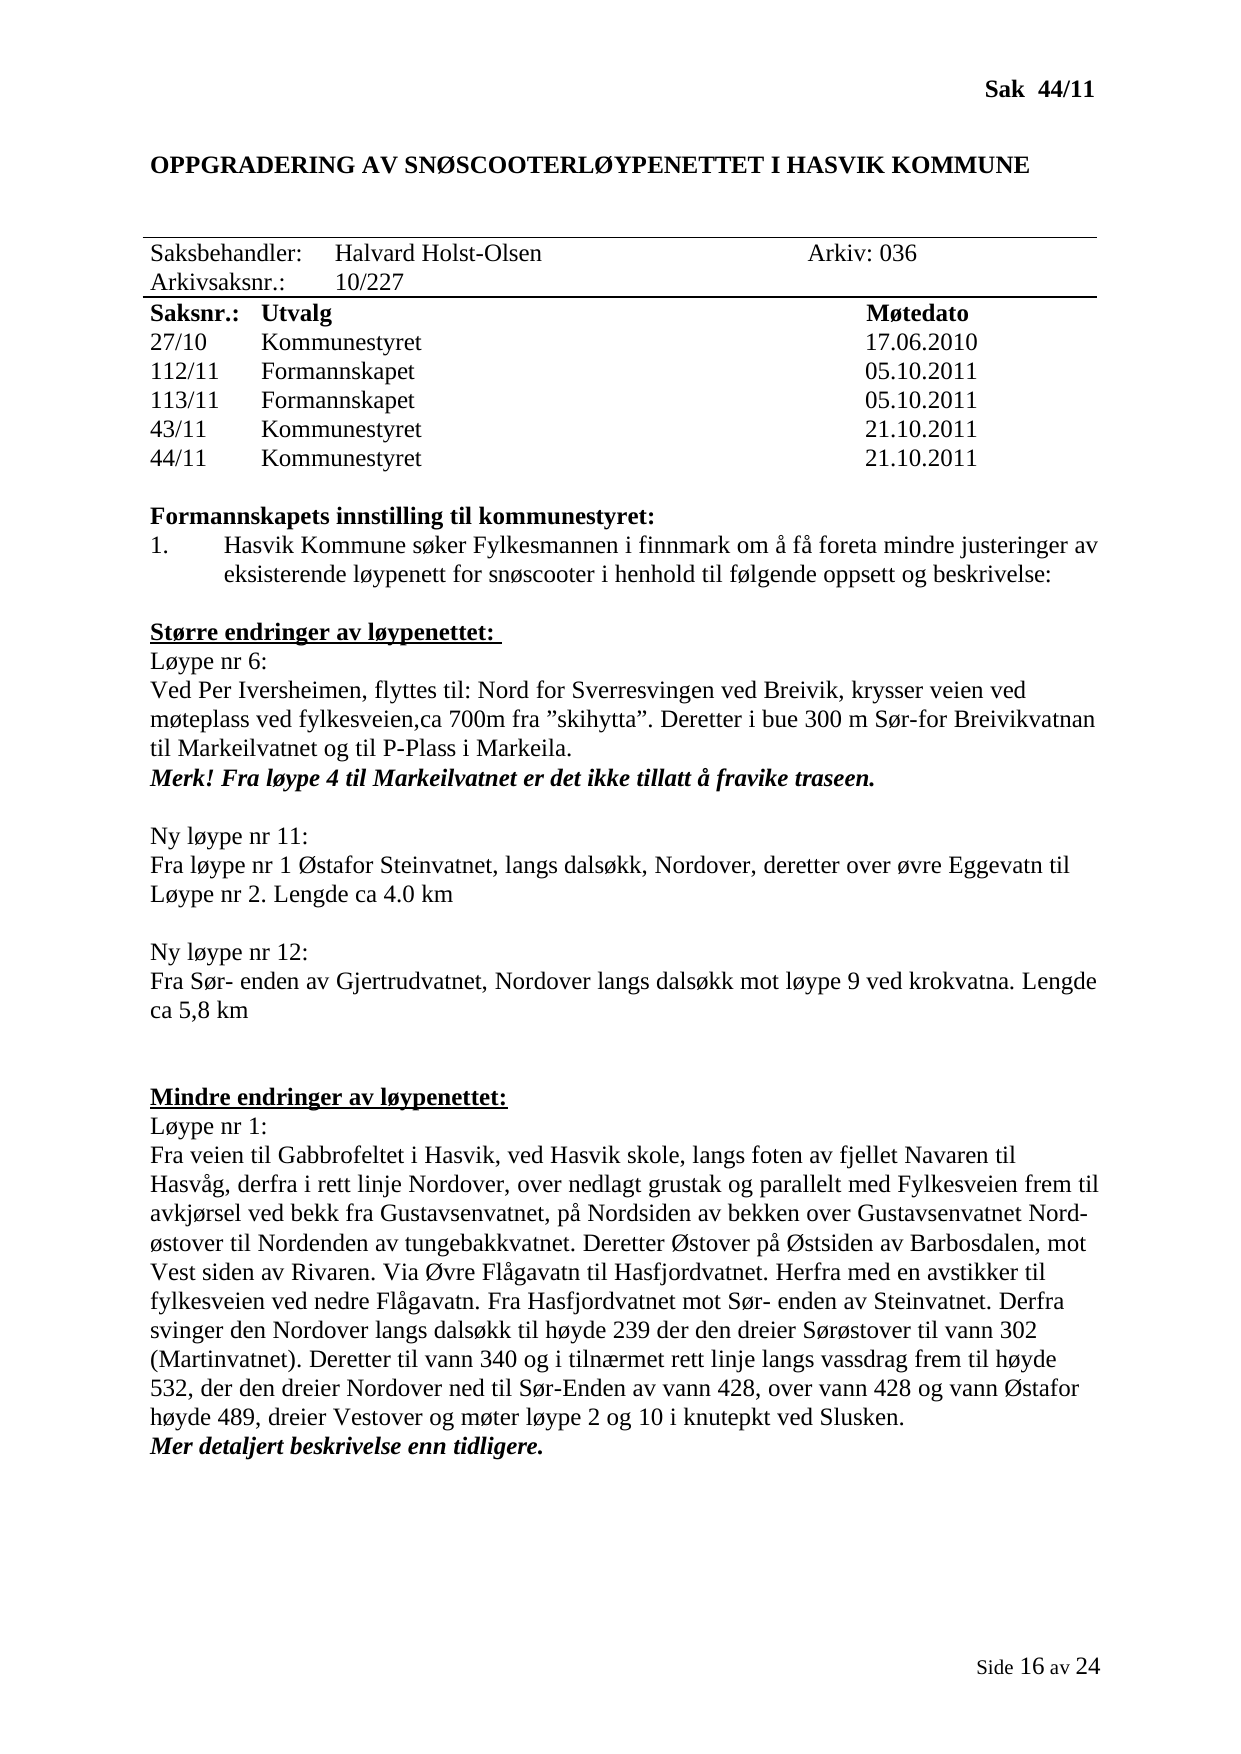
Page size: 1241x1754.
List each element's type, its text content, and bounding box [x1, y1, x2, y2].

text Mindre endringer av løypenettet: [150, 1082, 1100, 1111]
text Fra løype nr 1 Østafor Steinvatnet, langs dalsøkk, Nordover, deretter over øvre Eggevatn til Løype nr 2. Lengde ca 4.0 km [150, 849, 1100, 908]
table_header [1097, 237, 1107, 267]
text Merk! Fra løype 4 til Markeilvatnet er det ikke tillatt å fravike traseen. [150, 762, 1100, 791]
text 43/11 Kommunestyret 21.10.2011 [150, 414, 1100, 443]
table_header Arkiv: 036 [800, 238, 1097, 267]
table_cell Saksnr.: [143, 298, 253, 326]
text Løype nr 1: [150, 1111, 1100, 1140]
text Løype nr 6: [150, 646, 1100, 675]
text OPPGRADERING AV SNØSCOOTERLØYPENETTET I HASVIK KOMMUNE [150, 150, 1100, 179]
text Fra Sør- enden av Gjertrudvatnet, Nordover langs dalsøkk mot løype 9 ved krokvatna. Lengde ca 5,8 km [150, 966, 1100, 1024]
table_cell 10/227 [327, 267, 569, 296]
text Ny løype nr 11: [150, 821, 1100, 849]
text Mer detaljert beskrivelse enn tidligere. [150, 1431, 1100, 1460]
text Ved Per Iversheimen, flyttes til: Nord for Sverresvingen ved Breivik, krysser veien ved møteplass ved fylkesveien,ca 700m fra ”skihytta”. Deretter i bue 300 m Sør-for Breivikvatnan til Markeilvatnet og til P-Plass i Markeila. [150, 675, 1100, 762]
text Større endringer av løypenettet: [150, 617, 1100, 646]
table_cell Møtedato [859, 296, 1107, 326]
text 112/11 Formannskapet 05.10.2011 [150, 356, 1100, 384]
table_header Saksbehandler: [143, 238, 327, 267]
table_cell Arkivsaksnr.: [143, 267, 327, 296]
text 27/10 Kommunestyret 17.06.2010 [150, 326, 1100, 356]
table_cell Utvalg [254, 298, 859, 326]
text Fra veien til Gabbrofeltet i Hasvik, ved Hasvik skole, langs foten av fjellet Navaren til Hasvåg, derfra i rett linje Nordover, over nedlagt grustak og parallelt med Fylkesveien frem til avkjørsel ved bekk fra Gustavsenvatnet, på Nordsiden av bekken over Gustavsenvatnet Nord- østover til Nordenden av tungebakkvatnet. Deretter Østover på Østsiden av Barbosdalen, mot Vest siden av Rivaren. Via Øvre Flågavatn til Hasfjordvatnet. Herfra med en avstikker til fylkesveien ved nedre Flågavatn. Fra Hasfjordvatnet mot Sør- enden av Steinvatnet. Derfra svinger den Nordover langs dalsøkk til høyde 239 der den dreier Sørøstover til vann 302 (Martinvatnet). Deretter til vann 340 og i tilnærmet rett linje langs vassdrag frem til høyde 532, der den dreier Nordover ned til Sør-Enden av vann 428, over vann 428 og vann Østafor høyde 489, dreier Vestover og møter løype 2 og 10 i knutepkt ved Slusken. [150, 1140, 1100, 1431]
text 44/11 Kommunestyret 21.10.2011 [150, 443, 1100, 472]
table_cell [569, 267, 800, 296]
text Ny løype nr 12: [150, 937, 1100, 966]
text 113/11 Formannskapet 05.10.2011 [150, 384, 1100, 414]
table_header Halvard Holst-Olsen [327, 238, 800, 267]
table_cell [800, 267, 1097, 296]
text Formannskapets innstilling til kommunestyret: [150, 501, 1100, 530]
text 1. Hasvik Kommune søker Fylkesmannen i finnmark om å få foreta mindre justeringer av eksisterende løypenett for snøscooter i henhold til følgende oppsett og beskrivelse: [150, 530, 1100, 588]
table_cell [1097, 267, 1107, 296]
